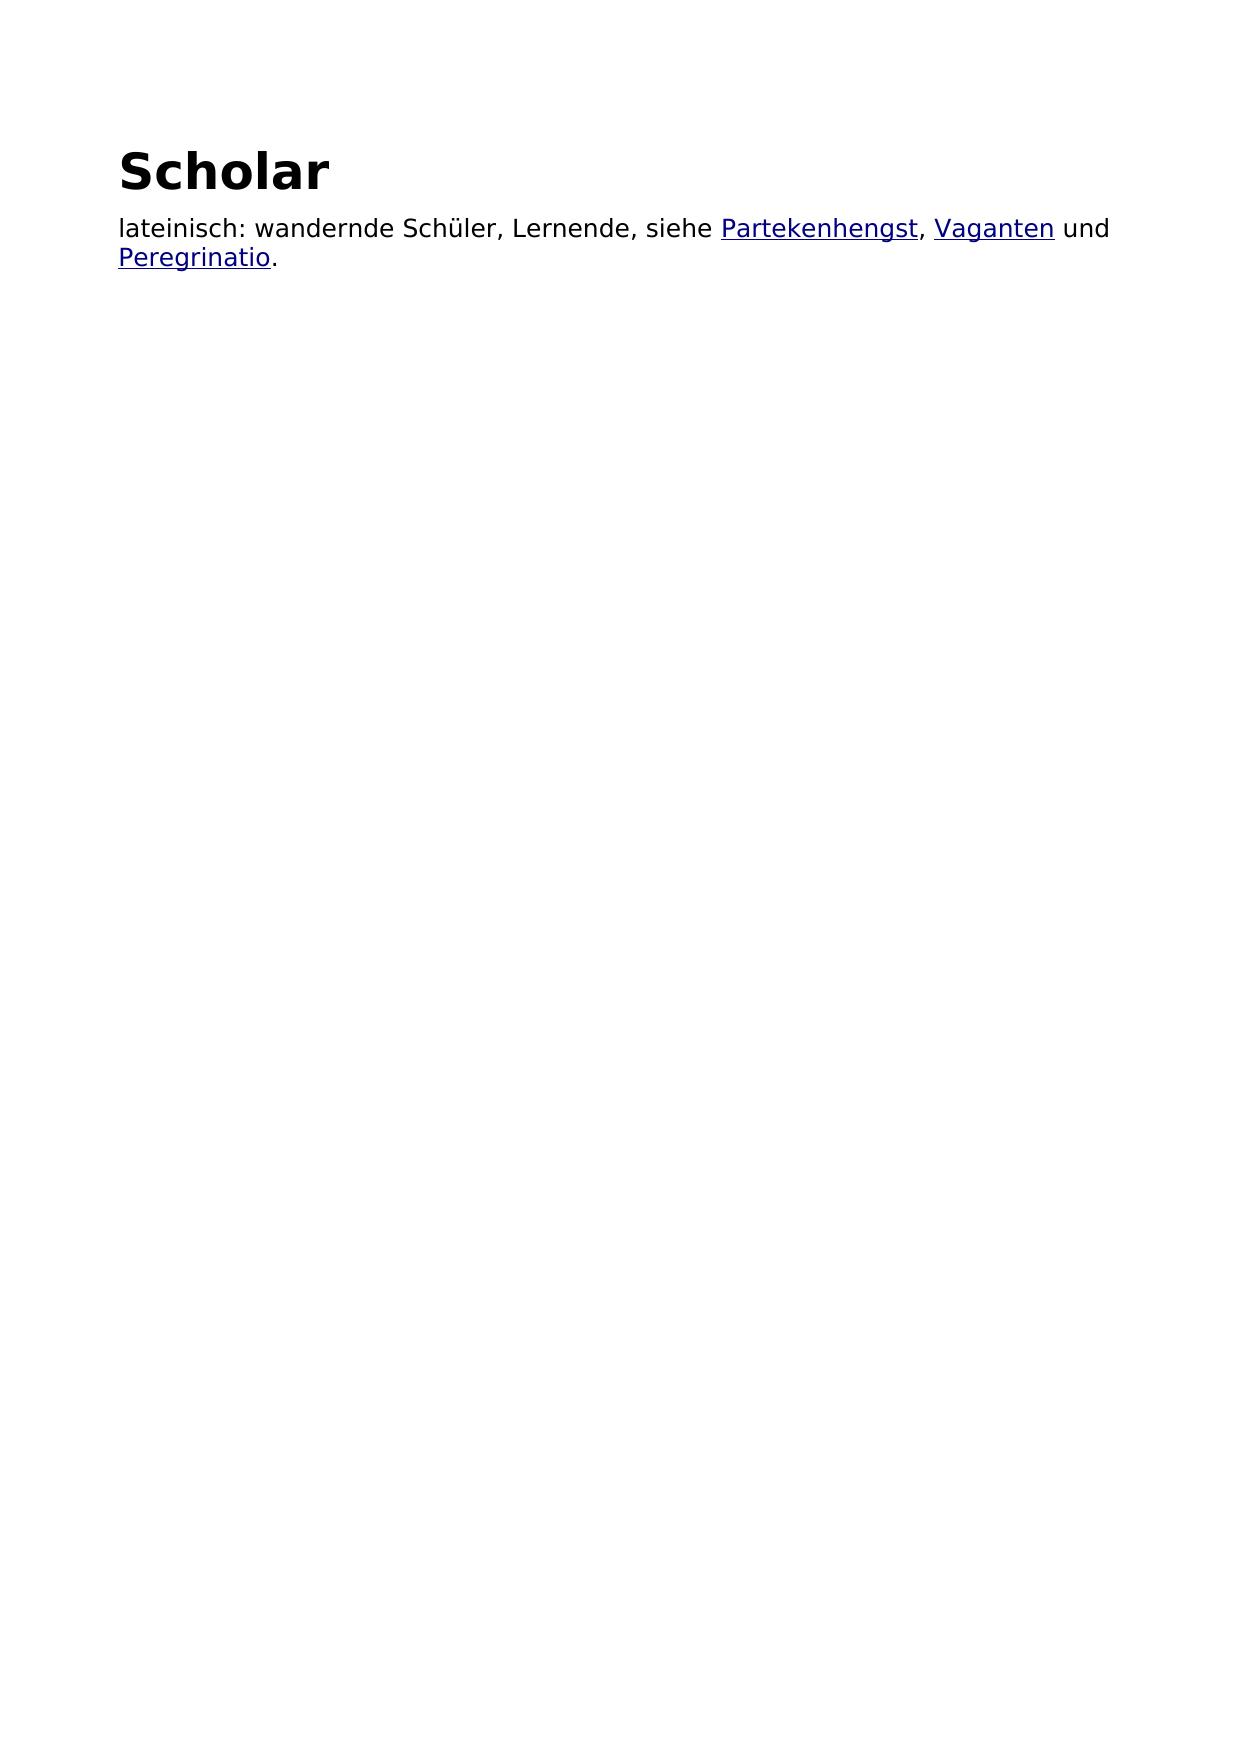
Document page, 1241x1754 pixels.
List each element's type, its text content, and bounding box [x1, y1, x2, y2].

text lateinisch: wandernde Schüler, Lernende, siehe Partekenhengst, Vaganten und Peregrinatio. [118, 214, 1122, 272]
subtitle Scholar [118, 143, 1122, 201]
